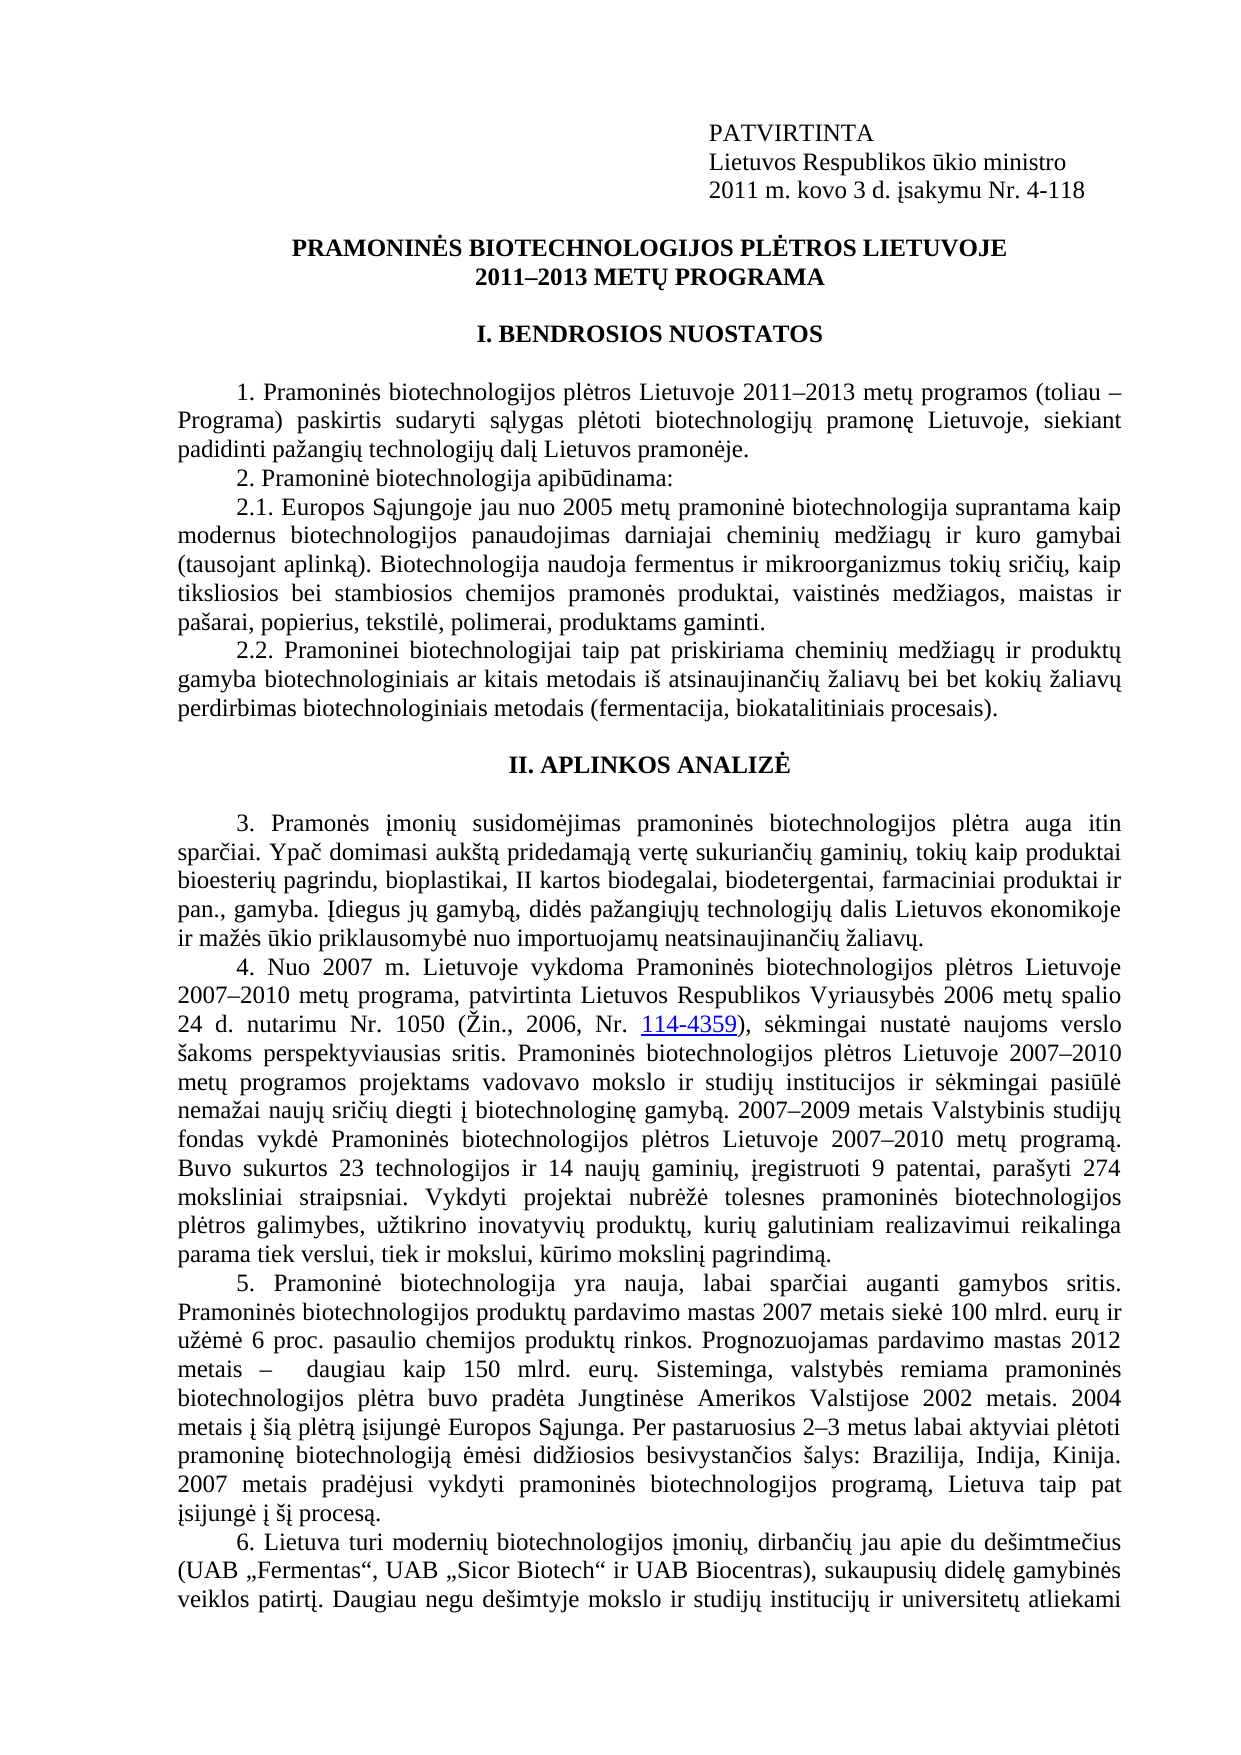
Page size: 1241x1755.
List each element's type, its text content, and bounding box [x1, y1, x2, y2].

text II. APLINKOS ANALIZĖ [177, 751, 1122, 779]
text 2.2. Pramoninei biotechnologijai taip pat priskiriama cheminių medžiagų ir produktų gamyba biotechnologiniais ar kitais metodais iš atsinaujinančių žaliavų bei bet kokių žaliavų perdirbimas biotechnologiniais metodais (fermentacija, biokatalitiniais procesais). [177, 636, 1122, 722]
text I. BENDROSIOS NUOSTATOS [177, 319, 1122, 348]
text 2.1. Europos Sąjungoje jau nuo 2005 metų pramoninė biotechnologija suprantama kaip modernus biotechnologijos panaudojimas darniajai cheminių medžiagų ir kuro gamybai (tausojant aplinką). Biotechnologija naudoja fermentus ir mikroorganizmus tokių sričių, kaip tiksliosios bei stambiosios chemijos pramonės produktai, vaistinės medžiagos, maistas ir pašarai, popierius, tekstilė, polimerai, produktams gaminti. [177, 492, 1122, 636]
text 1. Pramoninės biotechnologijos plėtros Lietuvoje 2011–2013 metų programos (toliau – Programa) paskirtis sudaryti sąlygas plėtoti biotechnologijų pramonę Lietuvoje, siekiant padidinti pažangių technologijų dalį Lietuvos pramonėje. [177, 377, 1122, 463]
text 3. Pramonės įmonių susidomėjimas pramoninės biotechnologijos plėtra auga itin sparčiai. Ypač domimasi aukštą pridedamąją vertę sukuriančių gaminių, tokių kaip produktai bioesterių pagrindu, bioplastikai, II kartos biodegalai, biodetergentai, farmaciniai produktai ir pan., gamyba. Įdiegus jų gamybą, didės pažangiųjų technologijų dalis Lietuvos ekonomikoje ir mažės ūkio priklausomybė nuo importuojamų neatsinaujinančių žaliavų. [177, 808, 1122, 952]
text Lietuvos Respublikos ūkio ministro [177, 147, 1122, 176]
text PATVIRTINTA [177, 118, 1122, 147]
text 2011–2013 METŲ PROGRAMA [177, 262, 1122, 291]
text 4. Nuo 2007 m. Lietuvoje vykdoma Pramoninės biotechnologijos plėtros Lietuvoje 2007–2010 metų programa, patvirtinta Lietuvos Respublikos Vyriausybės 2006 metų spalio 24 d. nutarimu Nr. 1050 (Žin., 2006, Nr. 114-4359), sėkmingai nustatė naujoms verslo šakoms perspektyviausias sritis. Pramoninės biotechnologijos plėtros Lietuvoje 2007–2010 metų programos projektams vadovavo mokslo ir studijų institucijos ir sėkmingai pasiūlė nemažai naujų sričių diegti į biotechnologinę gamybą. 2007–2009 metais Valstybinis studijų fondas vykdė Pramoninės biotechnologijos plėtros Lietuvoje 2007–2010 metų programą. Buvo sukurtos 23 technologijos ir 14 naujų gaminių, įregistruoti 9 patentai, parašyti 274 moksliniai straipsniai. Vykdyti projektai nubrėžė tolesnes pramoninės biotechnologijos plėtros galimybes, užtikrino inovatyvių produktų, kurių galutiniam realizavimui reikalinga parama tiek verslui, tiek ir mokslui, kūrimo mokslinį pagrindimą. [177, 952, 1122, 1268]
text 2011 m. kovo 3 d. įsakymu Nr. 4-118 [177, 176, 1122, 204]
text PRAMONINĖS BIOTECHNOLOGIJOS PLĖTROS LIETUVOJE [177, 233, 1122, 262]
text 2. Pramoninė biotechnologija apibūdinama: [177, 463, 1122, 492]
text 5. Pramoninė biotechnologija yra nauja, labai sparčiai auganti gamybos sritis. Pramoninės biotechnologijos produktų pardavimo mastas 2007 metais siekė 100 mlrd. eurų ir užėmė 6 proc. pasaulio chemijos produktų rinkos. Prognozuojamas pardavimo mastas 2012 metais – daugiau kaip 150 mlrd. eurų. Sisteminga, valstybės remiama pramoninės biotechnologijos plėtra buvo pradėta Jungtinėse Amerikos Valstijose 2002 metais. 2004 metais į šią plėtrą įsijungė Europos Sąjunga. Per pastaruosius 2–3 metus labai aktyviai plėtoti pramoninę biotechnologiją ėmėsi didžiosios besivystančios šalys: Brazilija, Indija, Kinija. 2007 metais pradėjusi vykdyti pramoninės biotechnologijos programą, Lietuva taip pat įsijungė į šį procesą. [177, 1268, 1122, 1527]
text 6. Lietuva turi modernių biotechnologijos įmonių, dirbančių jau apie du dešimtmečius (UAB „Fermentas“, UAB „Sicor Biotech“ ir UAB Biocentras), sukaupusių didelę gamybinės veiklos patirtį. Daugiau negu dešimtyje mokslo ir studijų institucijų ir universitetų atliekami [177, 1527, 1122, 1613]
